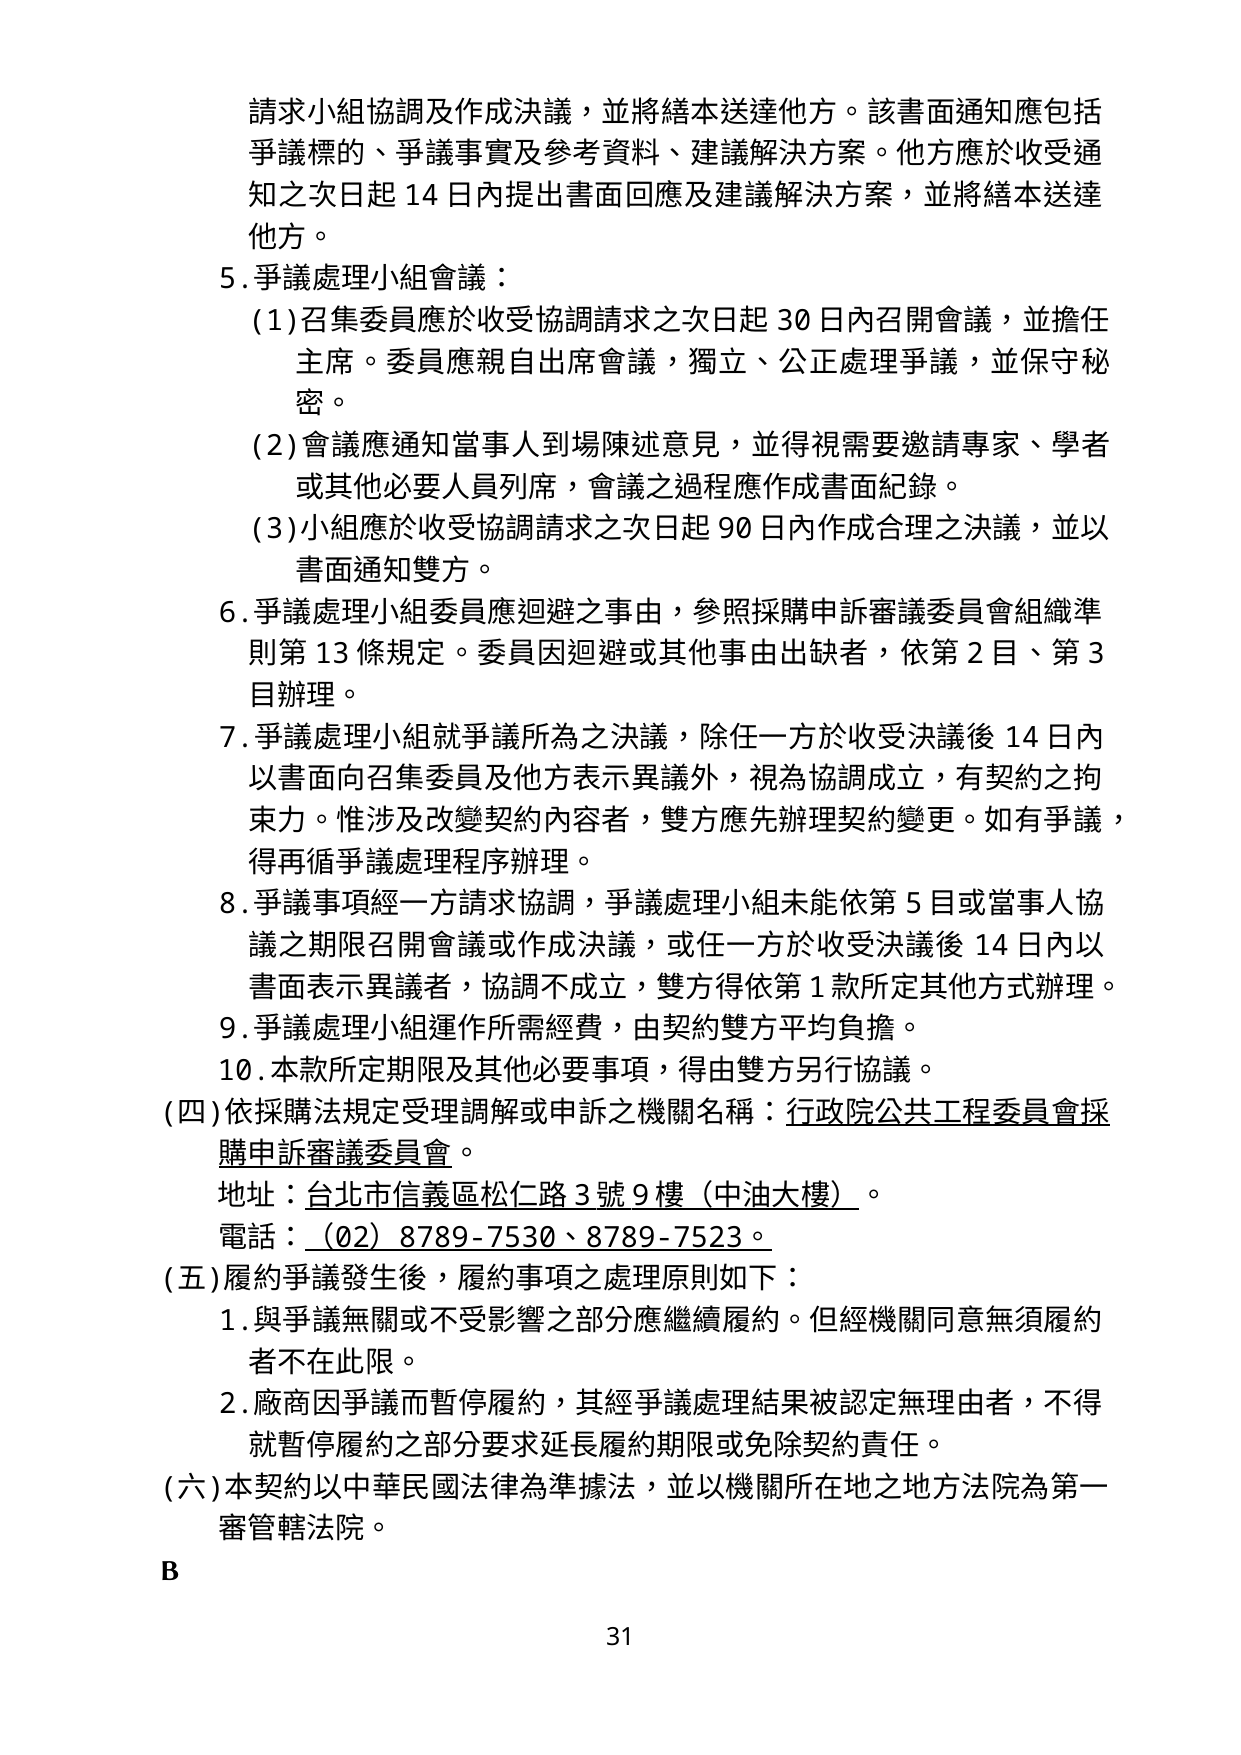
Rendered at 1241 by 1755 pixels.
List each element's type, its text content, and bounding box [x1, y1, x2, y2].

text (六)本契約以中華民國法律為準據法，並以機關所在地之地方法院為第一審管轄法院。 [159, 1464, 1110, 1547]
text 請求小組協調及作成決議，並將繕本送達他方。該書面通知應包括爭議標的、爭議事實及參考資料、建議解決方案。他方應於收受通知之次日起14日內提出書面回應及建議解決方案，並將繕本送達他方。 [218, 89, 1104, 255]
text 電話：（02）8789-7530、8789-7523。 [218, 1214, 1110, 1255]
text (1)召集委員應於收受協調請求之次日起30日內召開會議，並擔任主席。委員應親自出席會議，獨立、公正處理爭議，並保守秘密。 [248, 297, 1110, 422]
text 2.廠商因爭議而暫停履約，其經爭議處理結果被認定無理由者，不得就暫停履約之部分要求延長履約期限或免除契約責任。 [218, 1380, 1104, 1464]
text 1.與爭議無關或不受影響之部分應繼續履約。但經機關同意無須履約者不在此限。 [218, 1297, 1104, 1380]
text 7.爭議處理小組就爭議所為之決議，除任一方於收受決議後14日內以書面向召集委員及他方表示異議外，視為協調成立，有契約之拘束力。惟涉及改變契約內容者，雙方應先辦理契約變更。如有爭議，得再循爭議處理程序辦理。 [218, 714, 1104, 880]
text  [159, 1547, 1110, 1589]
text 10.本款所定期限及其他必要事項，得由雙方另行協議。 [130, 1047, 1104, 1089]
text 地址：台北市信義區松仁路3號9樓（中油大樓）。 [130, 1172, 1110, 1214]
text (3)小組應於收受協調請求之次日起90日內作成合理之決議，並以書面通知雙方。 [248, 505, 1110, 589]
text (2)會議應通知當事人到場陳述意見，並得視需要邀請專家、學者或其他必要人員列席，會議之過程應作成書面紀錄。 [248, 422, 1110, 505]
text 8.爭議事項經一方請求協調，爭議處理小組未能依第5目或當事人協議之期限召開會議或作成決議，或任一方於收受決議後14日內以書面表示異議者，協調不成立，雙方得依第1款所定其他方式辦理。 [218, 880, 1104, 1005]
text 9.爭議處理小組運作所需經費，由契約雙方平均負擔。 [218, 1005, 1104, 1047]
text 5.爭議處理小組會議： [218, 255, 1104, 297]
text 6.爭議處理小組委員應迴避之事由，參照採購申訴審議委員會組織準則第13條規定。委員因迴避或其他事由出缺者，依第2目、第3目辦理。 [218, 589, 1104, 714]
text (四)依採購法規定受理調解或申訴之機關名稱：行政院公共工程委員會採購申訴審議委員會。 [159, 1089, 1110, 1172]
text (五)履約爭議發生後，履約事項之處理原則如下： [159, 1255, 1110, 1297]
